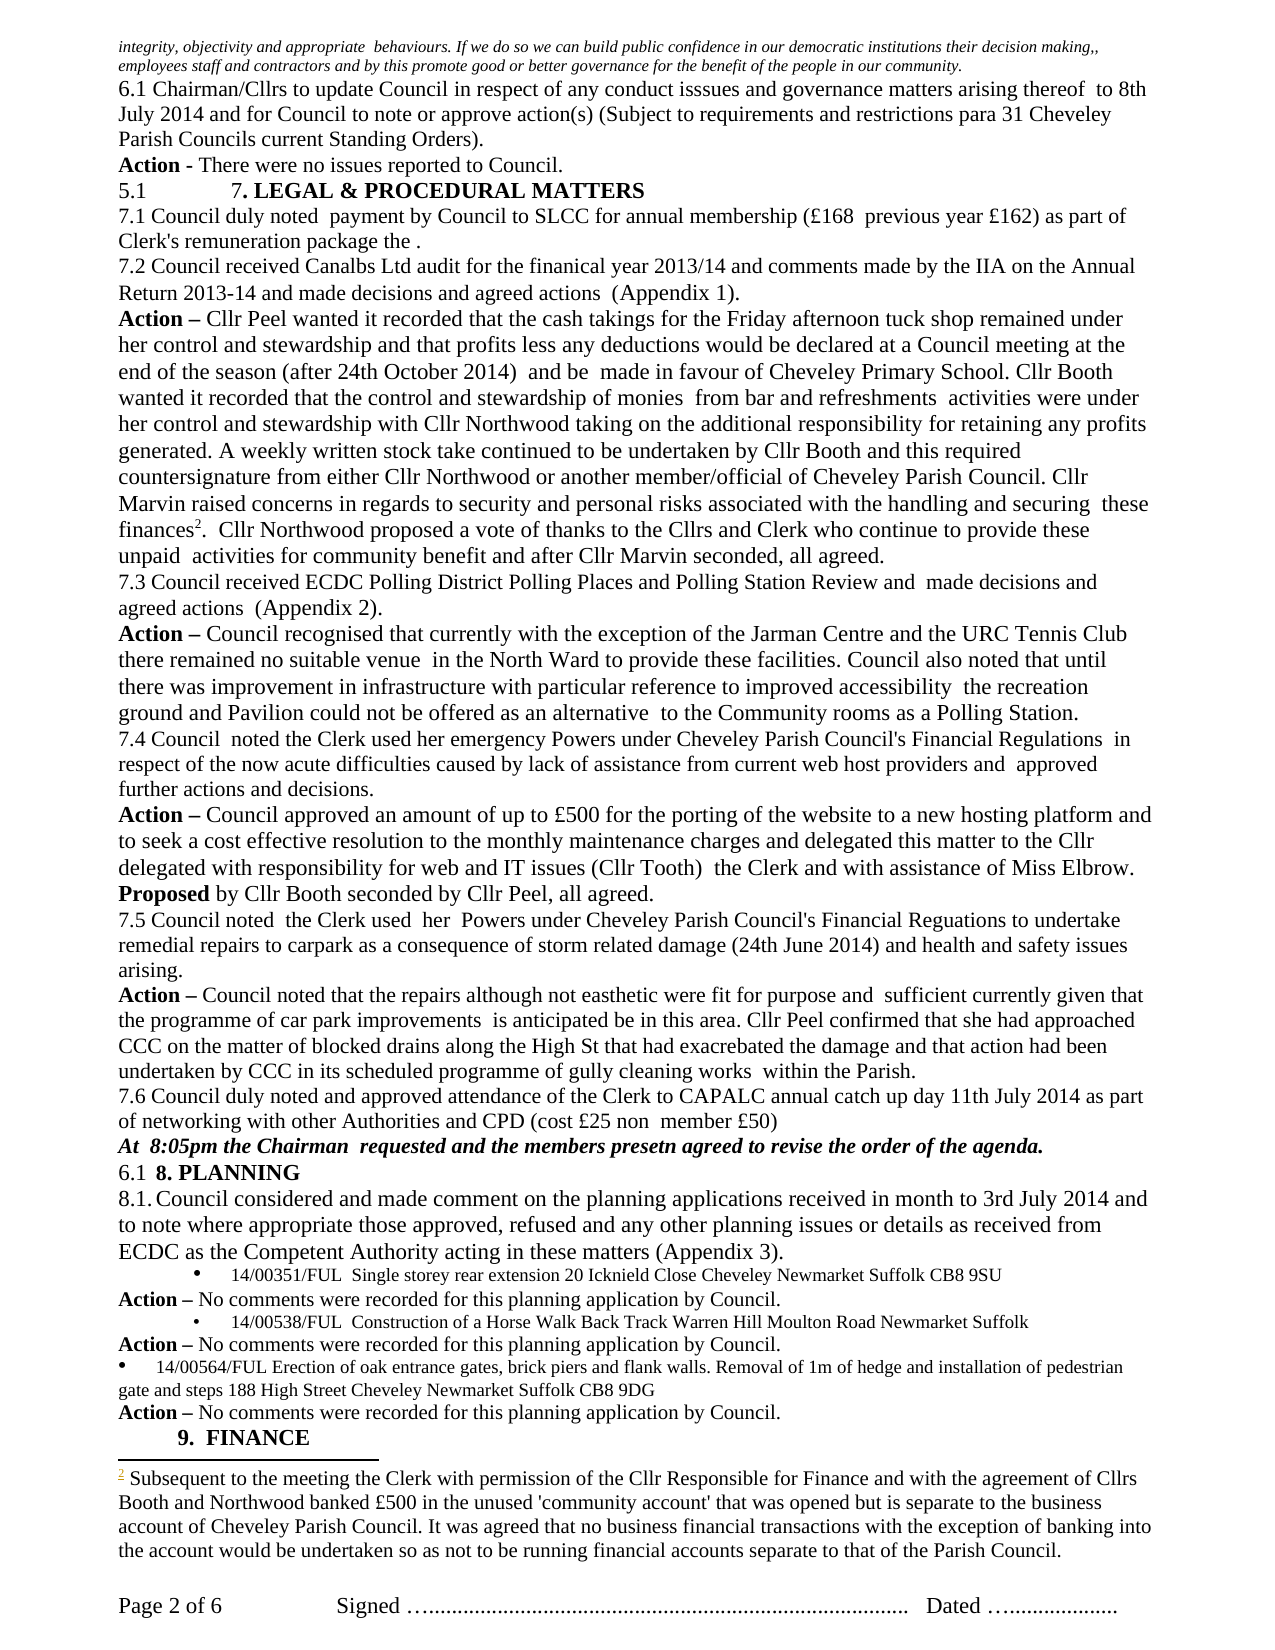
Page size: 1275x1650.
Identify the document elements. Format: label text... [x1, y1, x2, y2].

text 7.4 Council noted the Clerk used her emergency Powers under Cheveley Parish Council's Financial Regulations in respect of the now acute difficulties caused by lack of assistance from current web host providers and approved further actions and decisions. [118, 726, 1157, 801]
text 7.3 Council received ECDC Polling District Polling Places and Polling Station Review and made decisions and agreed actions (Appendix 2). [118, 569, 1157, 620]
text Action – Cllr Peel wanted it recorded that the cash takings for the Friday afternoon tuck shop remained under her control and stewardship and that profits less any deductions would be declared at a Council meeting at the end of the season (after 24th October 2014) and be made in favour of Cheveley Primary School. Cllr Booth wanted it recorded that the control and stewardship of monies from bar and refreshments activities were under her control and stewardship with Cllr Northwood taking on the additional responsibility for retaining any profits generated. A weekly written stock take continued to be undertaken by Cllr Booth and this required countersignature from either Cllr Northwood or another member/official of Cheveley Parish Council. Cllr Marvin raised concerns in regards to security and personal risks associated with the handling and securing these finances. Cllr Northwood proposed a vote of thanks to the Cllrs and Clerk who continue to provide these unpaid activities for community benefit and after Cllr Marvin seconded, all agreed. [118, 305, 1157, 569]
list 14/00351/FUL Single storey rear extension 20 Icknield Close Cheveley Newmarket Suffolk CB8 9SU [193, 1264, 1157, 1287]
text integrity, objectivity and appropriate behaviours. If we do so we can build public confidence in our democratic institutions their decision making,, employees staff and contractors and by this promote good or better governance for the benefit of the people in our community. [118, 36, 1157, 75]
text Action – Council noted that the repairs although not easthetic were fit for purpose and sufficient currently given that the programme of car park improvements is anticipated be in this area. Cllr Peel confirmed that she had approached CCC on the matter of blocked drains along the High St that had exacrebated the damage and that action had been undertaken by CCC in its scheduled programme of gully cleaning works within the Parish. [118, 982, 1157, 1083]
text 7.5 Council noted the Clerk used her Powers under Cheveley Parish Council's Financial Reguations to undertake remedial repairs to carpark as a consequence of storm related damage (24th June 2014) and health and safety issues arising. [118, 907, 1157, 982]
list Action – No comments were recorded for this planning application by Council. [118, 1332, 1157, 1356]
text Action – Council recognised that currently with the exception of the Jarman Centre and the URC Tennis Club there remained no suitable venue in the North Ward to provide these facilities. Council also noted that until there was improvement in infrastructure with particular reference to improved accessibility the recreation ground and Pavilion could not be offered as an alternative to the Community rooms as a Polling Station. [118, 620, 1157, 726]
list 14/00538/FUL Construction of a Horse Walk Back Track Warren Hill Moulton Road Newmarket Suffolk [193, 1311, 1157, 1332]
list 14/00564/FUL Erection of oak entrance gates, brick piers and flank walls. Removal of 1m of hedge and installation of pedestrian gate and steps 188 High Street Cheveley Newmarket Suffolk CB8 9DG [118, 1356, 1157, 1400]
list At 8:05pm the Chairman requested and the members presetn agreed to revise the order of the agenda. [118, 1133, 1157, 1159]
text Proposed by Cllr Booth seconded by Cllr Peel, all agreed. [118, 880, 1157, 907]
text 8.1. Council considered and made comment on the planning applications received in month to 3rd July 2014 and [118, 1185, 1157, 1211]
list Action – No comments were recorded for this planning application by Council. [118, 1287, 1157, 1311]
text to note where appropriate those approved, refused and any other planning issues or details as received from [118, 1211, 1157, 1238]
text Subsequent to the meeting the Clerk with permission of the Cllr Responsible for Finance and with the agreement of Cllrs Booth and Northwood banked £500 in the unused 'community account' that was opened but is separate to the business account of Cheveley Parish Council. It was agreed that no business financial transactions with the exception of banking into the account would be undertaken so as not to be running financial accounts separate to that of the Parish Council. [118, 1466, 1157, 1562]
text ECDC as the Competent Authority acting in these matters (Appendix 3). [118, 1238, 1157, 1264]
text 7.2 Council received Canalbs Ltd audit for the finanical year 2013/14 and comments made by the IIA on the Annual Return 2013-14 and made decisions and agreed actions (Appendix 1). [118, 253, 1157, 305]
text Action – Council approved an amount of up to £500 for the porting of the website to a new hosting platform and to seek a cost effective resolution to the monthly maintenance charges and delegated this matter to the Cllr delegated with responsibility for web and IT issues (Cllr Tooth) the Clerk and with assistance of Miss Elbrow. [118, 801, 1157, 880]
list Action – No comments were recorded for this planning application by Council. [118, 1400, 1157, 1424]
list Action - There were no issues reported to Council. [118, 152, 1157, 177]
text 7.6 Council duly noted and approved attendance of the Clerk to CAPALC annual catch up day 11th July 2014 as part of networking with other Authorities and CPD (cost £25 non member £50) [118, 1083, 1157, 1133]
